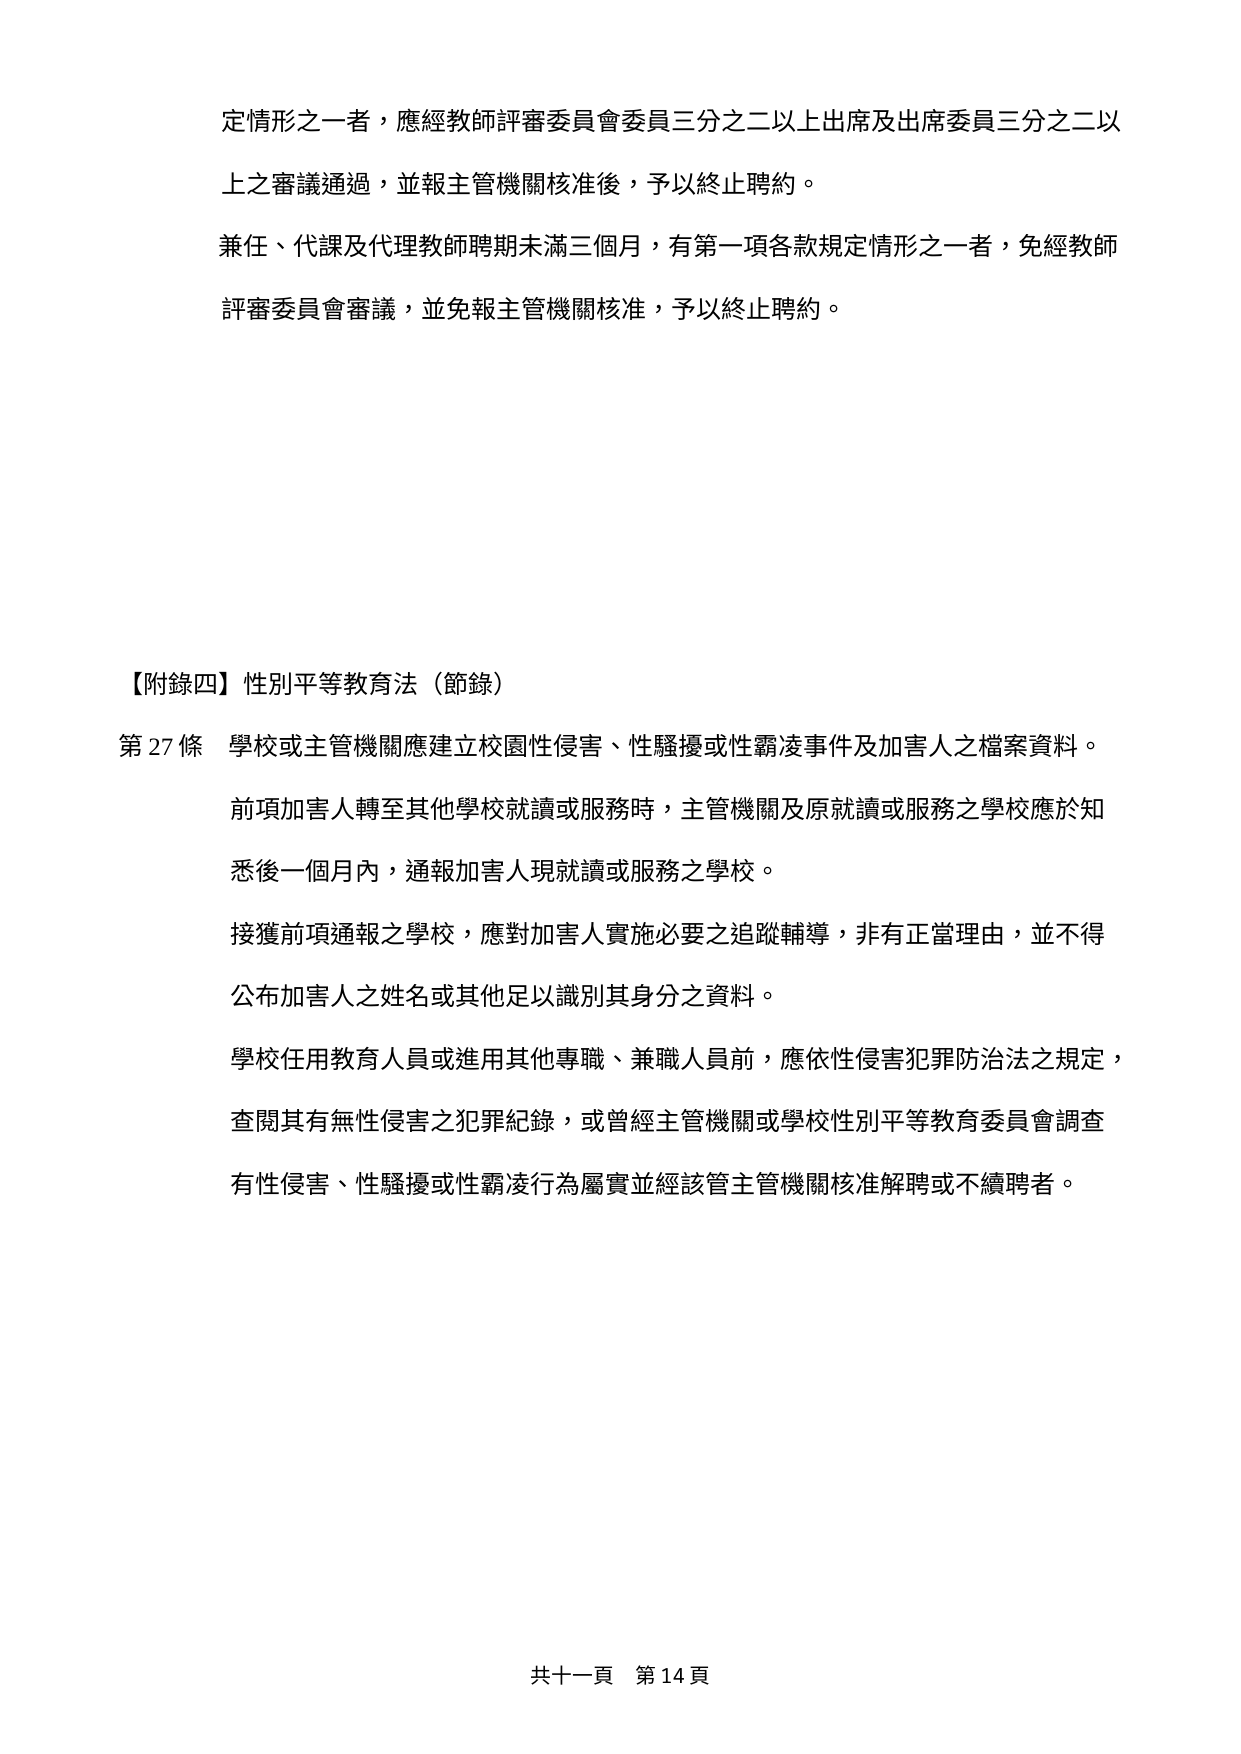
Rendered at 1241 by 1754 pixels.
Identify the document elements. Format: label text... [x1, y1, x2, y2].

text 接獲前項通報之學校，應對加害人實施必要之追蹤輔導，非有正當理由，並不得公布加害人之姓名或其他足以識別其身分之資料。 [230, 891, 1122, 1016]
text 學校任用教育人員或進用其他專職、兼職人員前，應依性侵害犯罪防治法之規定，查閱其有無性侵害之犯罪紀錄，或曾經主管機關或學校性別平等教育委員會調查有性侵害、性騷擾或性霸凌行為屬實並經該管主管機關核准解聘或不續聘者。 [230, 1016, 1122, 1203]
text 第27條 學校或主管機關應建立校園性侵害、性騷擾或性霸凌事件及加害人之檔案資料。 [118, 703, 1122, 766]
text 定情形之一者，應經教師評審委員會委員三分之二以上出席及出席委員三分之二以上之審議通過，並報主管機關核准後，予以終止聘約。 [218, 78, 1122, 203]
text 【附錄四】性別平等教育法（節錄） [118, 641, 1122, 703]
text 前項加害人轉至其他學校就讀或服務時，主管機關及原就讀或服務之學校應於知悉後一個月內，通報加害人現就讀或服務之學校。 [230, 766, 1122, 891]
text 兼任、代課及代理教師聘期未滿三個月，有第一項各款規定情形之一者，免經教師評審委員會審議，並免報主管機關核准，予以終止聘約。 [218, 203, 1122, 328]
